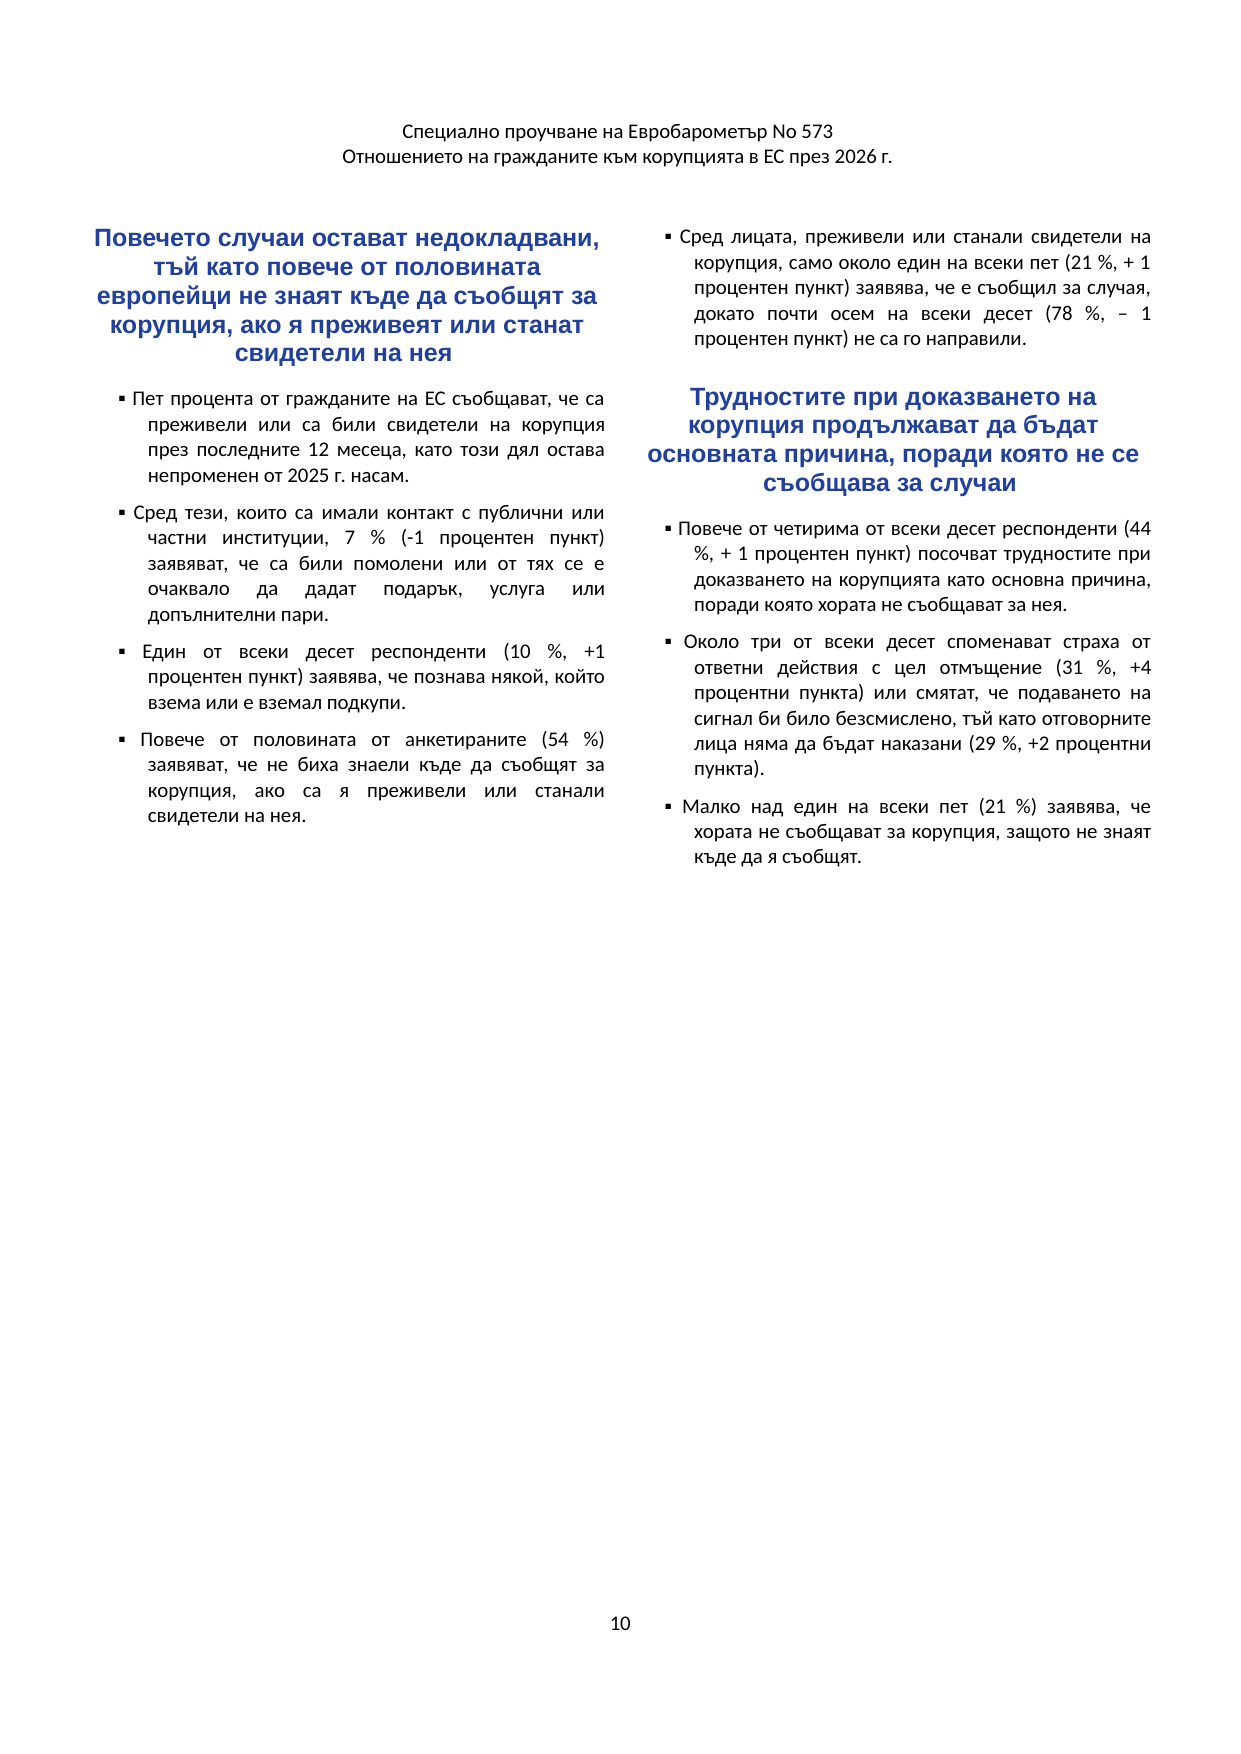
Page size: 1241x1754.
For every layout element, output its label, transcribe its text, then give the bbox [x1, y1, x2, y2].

text Трудностите при доказването на корупция продължават да бъдат основната причина, поради която не се съобщава за случаи [635, 381, 1152, 496]
text Повечето случаи остават недокладвани, тъй като повече от половината европейци не знаят къде да съобщят за корупция, ако я преживеят или станат свидетели на нея [88, 223, 605, 367]
text ▪ Повече от половината от анкетираните (54 %) заявяват, че не биха знаели къде да съобщят за корупция, ако са я преживели или станали свидетели на нея. [118, 726, 605, 828]
text ▪ Повече от четирима от всеки десет респонденти (44 %, + 1 процентен пункт) посочват трудностите при доказването на корупцията като основна причина, поради която хората не съобщават за нея. [664, 515, 1152, 617]
text ▪ Пет процента от гражданите на ЕС съобщават, че са преживели или са били свидетели на корупция през последните 12 месеца, като този дял остава непроменен от 2025 г. насам. [118, 386, 605, 487]
text ▪ Сред лицата, преживели или станали свидетели на корупция, само около един на всеки пет (21 %, + 1 процентен пункт) заявява, че е съобщил за случая, докато почти осем на всеки десет (78 %, – 1 процентен пункт) не са го направили. [664, 223, 1152, 351]
text ▪ Един от всеки десет респонденти (10 %, +1 процентен пункт) заявява, че познава някой, който взема или е вземал подкупи. [118, 638, 605, 714]
text ▪ Сред тези, които са имали контакт с публични или частни институции, 7 % (-1 процентен пункт) заявяват, че са били помолени или от тях се е очаквало да дадат подарък, услуга или допълнителни пари. [118, 499, 605, 626]
text ▪ Малко над един на всеки пет (21 %) заявява, че хората не съобщават за корупция, защото не знаят къде да я съобщят. [664, 793, 1152, 869]
text ▪ Около три от всеки десет споменават страха от ответни действия с цел отмъщение (31 %, +4 процентни пункта) или смятат, че подаването на сигнал би било безсмислено, тъй като отговорните лица няма да бъдат наказани (29 %, +2 процентни пункта). [664, 628, 1152, 781]
